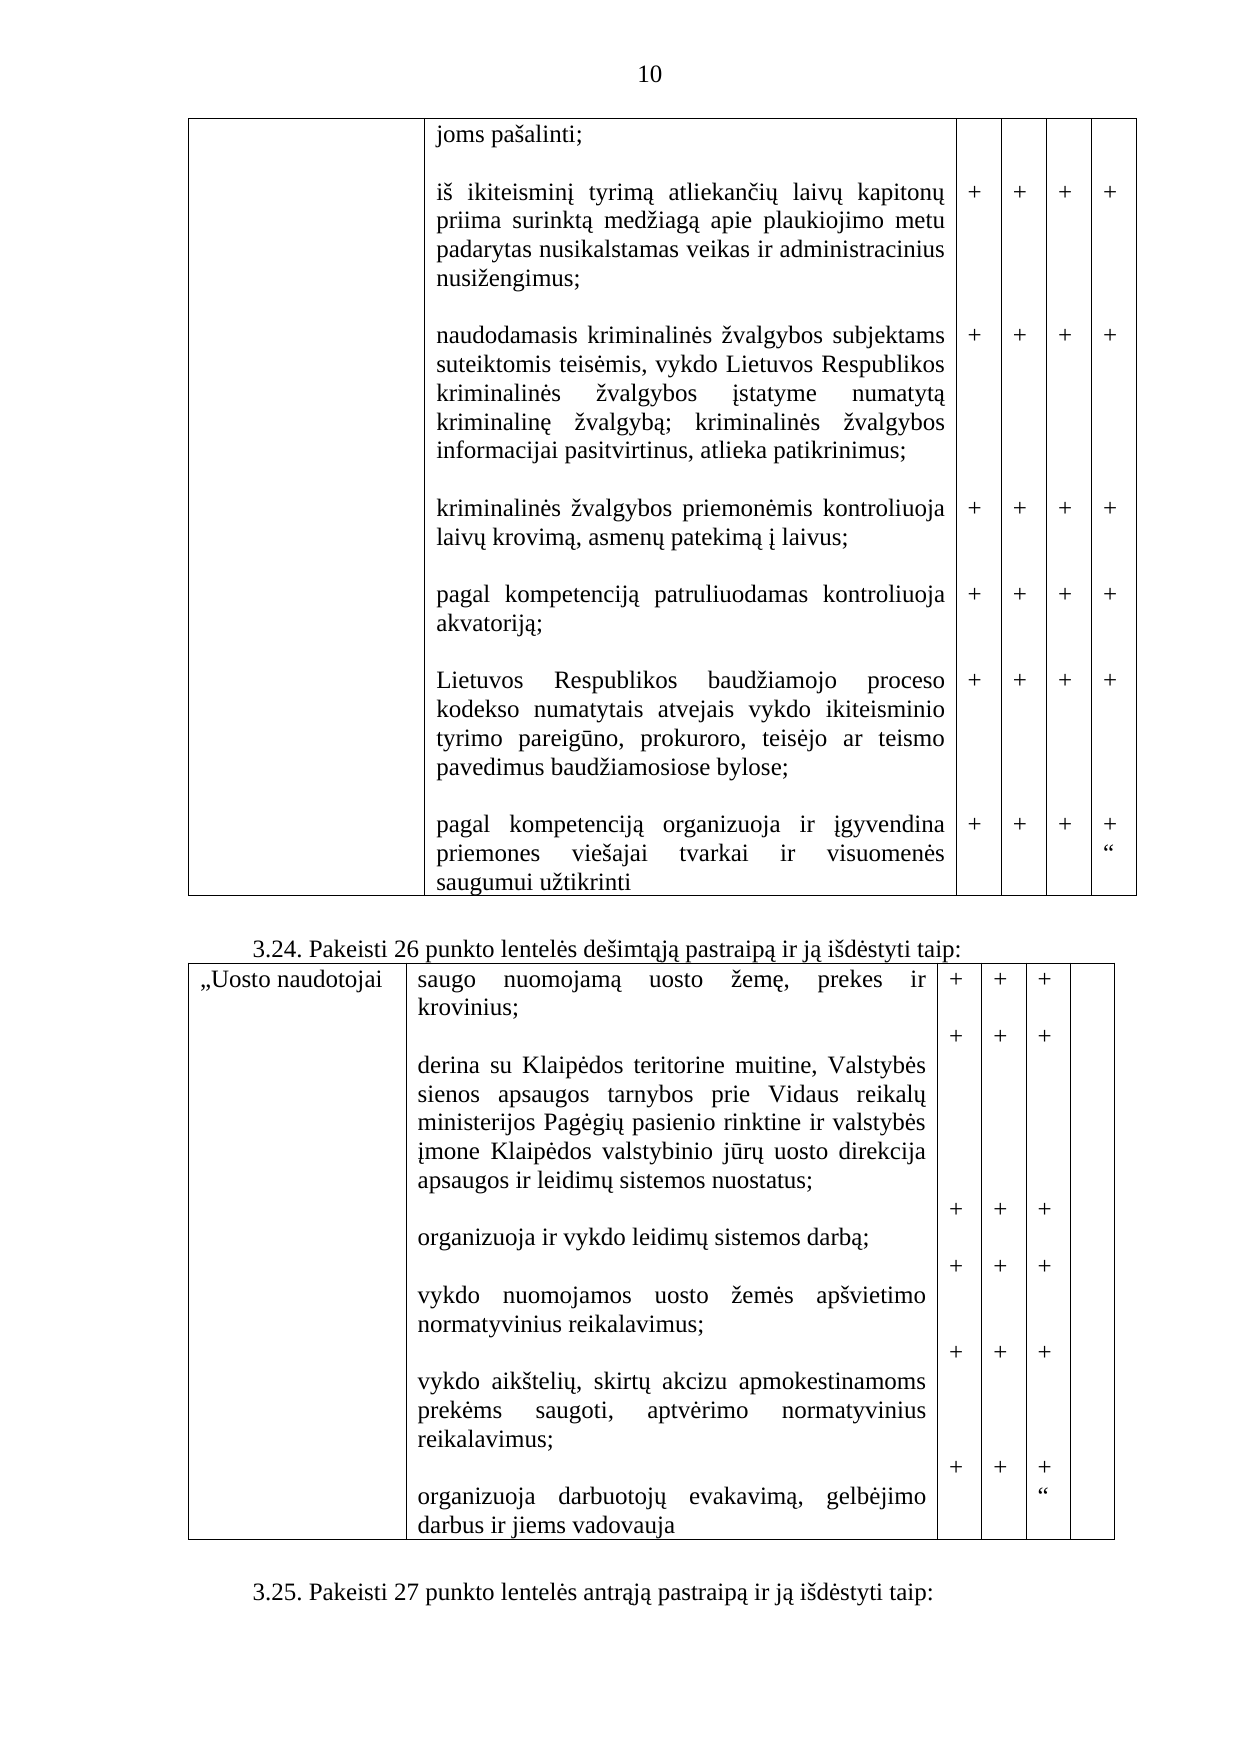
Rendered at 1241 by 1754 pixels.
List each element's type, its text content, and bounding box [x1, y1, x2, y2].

table_header + + + + + + [982, 964, 1026, 1539]
table_header + + + + + +“ [1027, 964, 1070, 1539]
text 3.24. Pakeisti 26 punkto lentelės dešimtąją pastraipą ir ją išdėstyti taip: [177, 925, 1122, 963]
table_header + + + + + + [1002, 119, 1046, 895]
table_header saugo nuomojamą uosto žemę, prekes ir krovinius; derina su Klaipėdos teritorine muitine, Valstybės sienos apsaugos tarnybos prie Vidaus reikalų ministerijos Pagėgių pasienio rinktine ir valstybės įmone Klaipėdos valstybinio jūrų uosto direkcija apsaugos ir leidimų sistemos nuostatus; organizuoja ir vykdo leidimų sistemos darbą; vykdo nuomojamos uosto žemės apšvietimo normatyvinius reikalavimus; vykdo aikštelių, skirtų akcizu apmokestinamoms prekėms saugoti, aptvėrimo normatyvinius reikalavimus; organizuoja darbuotojų evakavimą, gelbėjimo darbus ir jiems vadovauja [407, 964, 937, 1539]
table_header [1071, 964, 1114, 1539]
table_header + + + + + + [1047, 119, 1091, 895]
table_header + + + + + + [957, 119, 1001, 895]
table_header + + + + + +“ [1092, 119, 1136, 895]
table_header + + + + + + [938, 964, 981, 1539]
table_header [189, 119, 424, 895]
text 3.25. Pakeisti 27 punkto lentelės antrąją pastraipą ir ją išdėstyti taip: [177, 1568, 1122, 1606]
table_header joms pašalinti; iš ikiteisminį tyrimą atliekančių laivų kapitonų priima surinktą medžiagą apie plaukiojimo metu padarytas nusikalstamas veikas ir administracinius nusižengimus; naudodamasis kriminalinės žvalgybos subjektams suteiktomis teisėmis, vykdo Lietuvos Respublikos kriminalinės žvalgybos įstatyme numatytą kriminalinę žvalgybą; kriminalinės žvalgybos informacijai pasitvirtinus, atlieka patikrinimus; kriminalinės žvalgybos priemonėmis kontroliuoja laivų krovimą, asmenų patekimą į laivus; pagal kompetenciją patruliuodamas kontroliuoja akvatoriją; Lietuvos Respublikos baudžiamojo proceso kodekso numatytais atvejais vykdo ikiteisminio tyrimo pareigūno, prokuroro, teisėjo ar teismo pavedimus baudžiamosiose bylose; pagal kompetenciją organizuoja ir įgyvendina priemones viešajai tvarkai ir visuomenės saugumui užtikrinti [425, 119, 956, 895]
table_header „Uosto naudotojai [189, 964, 406, 1539]
